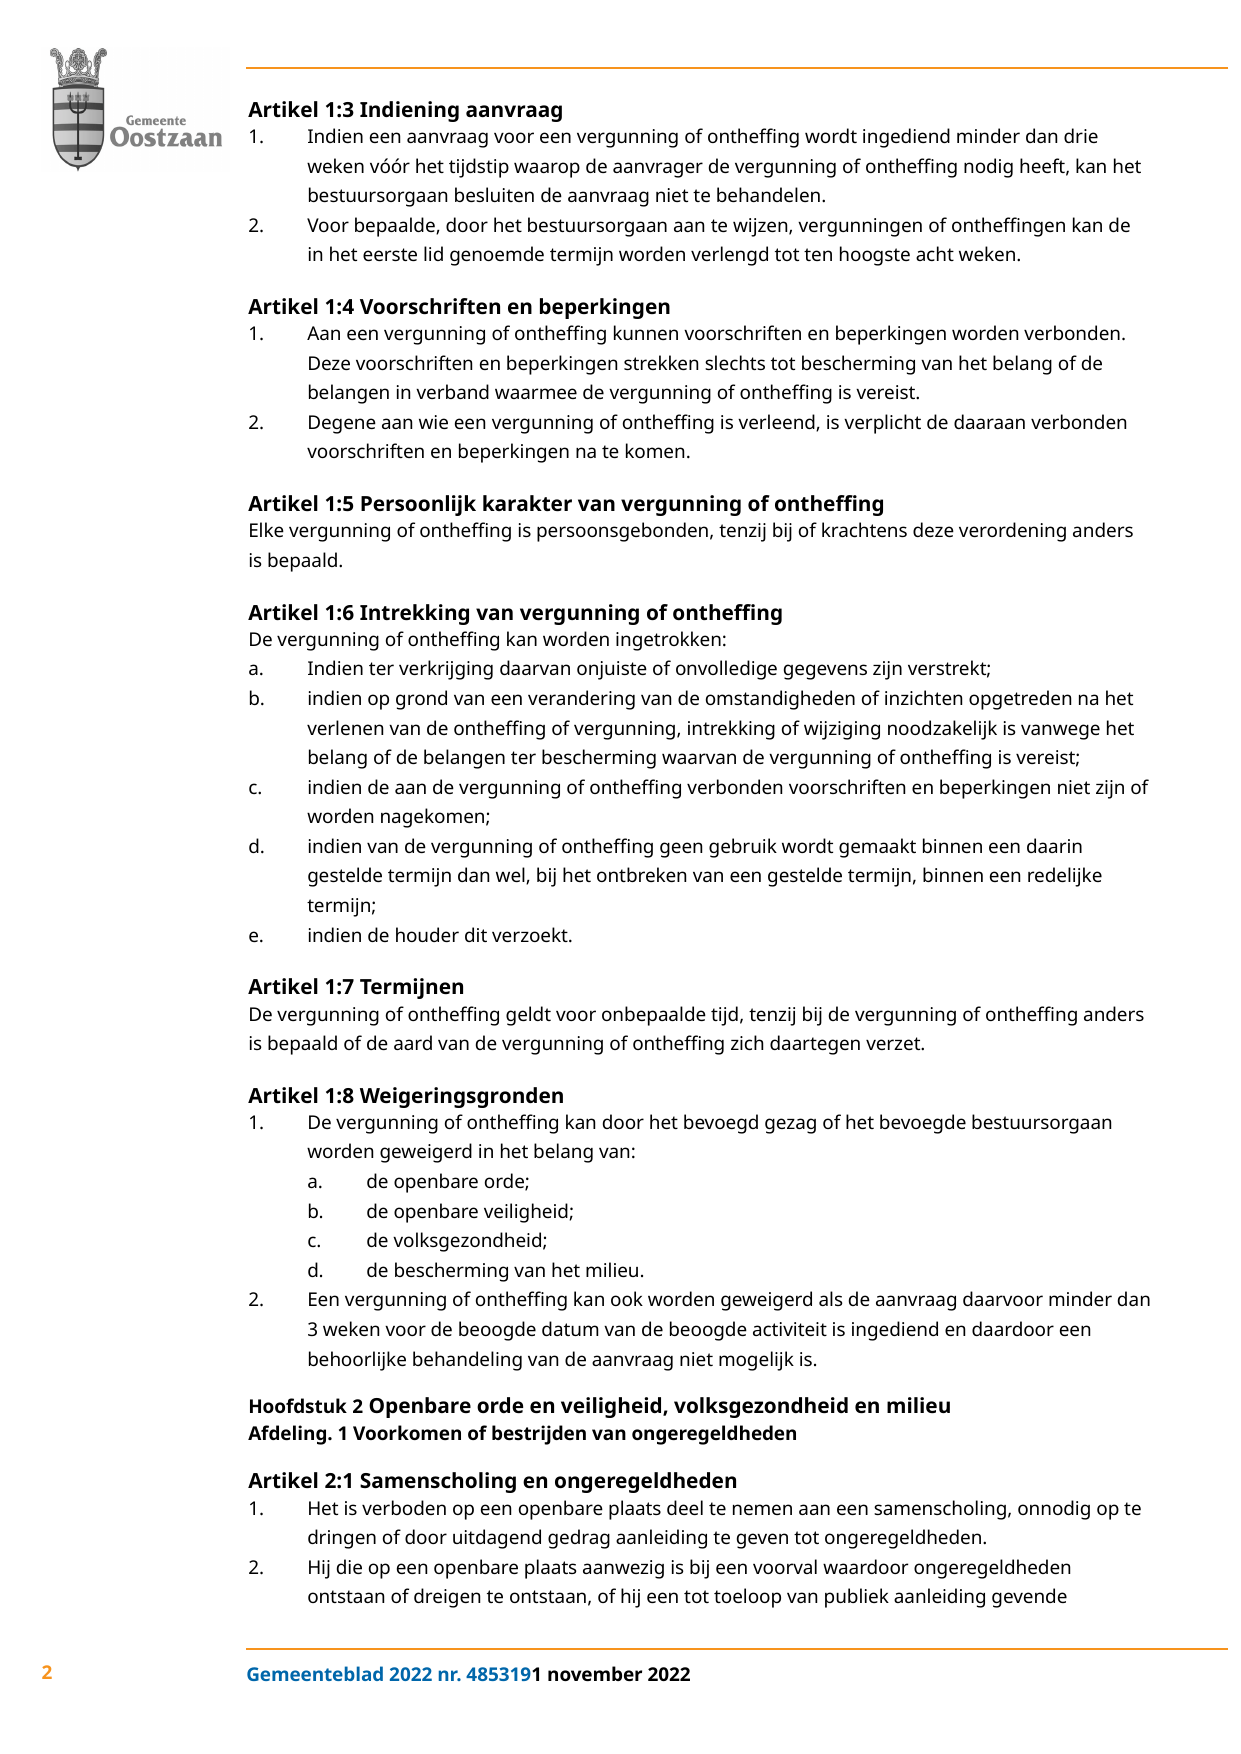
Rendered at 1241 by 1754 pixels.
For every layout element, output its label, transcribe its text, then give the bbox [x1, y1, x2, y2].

list de openbare orde; [307, 1168, 1152, 1194]
text Hoofdstuk 2 Openbare orde en veiligheid, volksgezondheid en milieu [248, 1391, 1152, 1420]
text Artikel 1:3 Indiening aanvraag [248, 95, 1152, 123]
text Artikel 1:6 Intrekking van vergunning of ontheffing [248, 598, 1152, 626]
list indien de houder dit verzoekt. [248, 922, 1152, 948]
list indien op grond van een verandering van de omstandigheden of inzichten opgetreden na het verlenen van de ontheffing of vergunning, intrekking of wijziging noodzakelijk is vanwege het belang of de belangen ter bescherming waarvan de vergunning of ontheffing is vereist; [248, 685, 1152, 770]
text Afdeling. 1 Voorkomen of bestrijden van ongeregeldheden [248, 1420, 1152, 1446]
text Artikel 1:7 Termijnen [248, 972, 1152, 1001]
picture [41, 47, 231, 172]
list Een vergunning of ontheffing kan ook worden geweigerd als de aanvraag daarvoor minder dan 3 weken voor de beoogde datum van de beoogde activiteit is ingediend en daardoor een behoorlijke behandeling van de aanvraag niet mogelijk is. [248, 1287, 1152, 1372]
text Elke vergunning of ontheffing is persoonsgebonden, tenzij bij of krachtens deze verordening anders is bepaald. [248, 518, 1152, 573]
text Artikel 1:8 Weigeringsgronden [248, 1081, 1152, 1109]
list Aan een vergunning of ontheffing kunnen voorschriften en beperkingen worden verbonden. Deze voorschriften en beperkingen strekken slechts tot bescherming van het belang of de belangen in verband waarmee de vergunning of ontheffing is vereist. [248, 320, 1152, 405]
text De vergunning of ontheffing kan worden ingetrokken: [248, 626, 1152, 652]
list Indien een aanvraag voor een vergunning of ontheffing wordt ingediend minder dan drie weken vóór het tijdstip waarop de aanvrager de vergunning of ontheffing nodig heeft, kan het bestuursorgaan besluiten de aanvraag niet te behandelen. [248, 123, 1152, 208]
list de volksgezondheid; [307, 1227, 1152, 1253]
text Artikel 1:4 Voorschriften en beperkingen [248, 292, 1152, 320]
list De vergunning of ontheffing kan door het bevoegd gezag of het bevoegde bestuursorgaan worden geweigerd in het belang van: [248, 1109, 1152, 1164]
list Het is verboden op een openbare plaats deel te nemen aan een samenscholing, onnodig op te dringen of door uitdagend gedrag aanleiding te geven tot ongeregeldheden. [248, 1495, 1152, 1550]
list de bescherming van het milieu. [307, 1257, 1152, 1283]
text Artikel 1:5 Persoonlijk karakter van vergunning of ontheffing [248, 489, 1152, 518]
list Indien ter verkrijging daarvan onjuiste of onvolledige gegevens zijn verstrekt; [248, 656, 1152, 681]
list de openbare veiligheid; [307, 1198, 1152, 1224]
list indien van de vergunning of ontheffing geen gebruik wordt gemaakt binnen een daarin gestelde termijn dan wel, bij het ontbreken van een gestelde termijn, binnen een redelijke termijn; [248, 833, 1152, 918]
text De vergunning of ontheffing geldt voor onbepaalde tijd, tenzij bij de vergunning of ontheffing anders is bepaald of de aard van de vergunning of ontheffing zich daartegen verzet. [248, 1001, 1152, 1056]
text Artikel 2:1 Samenscholing en ongeregeldheden [248, 1466, 1152, 1495]
list indien de aan de vergunning of ontheffing verbonden voorschriften en beperkingen niet zijn of worden nagekomen; [248, 774, 1152, 829]
list Voor bepaalde, door het bestuursorgaan aan te wijzen, vergunningen of ontheffingen kan de in het eerste lid genoemde termijn worden verlengd tot ten hoogste acht weken. [248, 212, 1152, 267]
list Hij die op een openbare plaats aanwezig is bij een voorval waardoor ongeregeldheden ontstaan of dreigen te ontstaan, of hij een tot toeloop van publiek aanleiding gevende [248, 1554, 1152, 1609]
list Degene aan wie een vergunning of ontheffing is verleend, is verplicht de daaraan verbonden voorschriften en beperkingen na te komen. [248, 409, 1152, 464]
